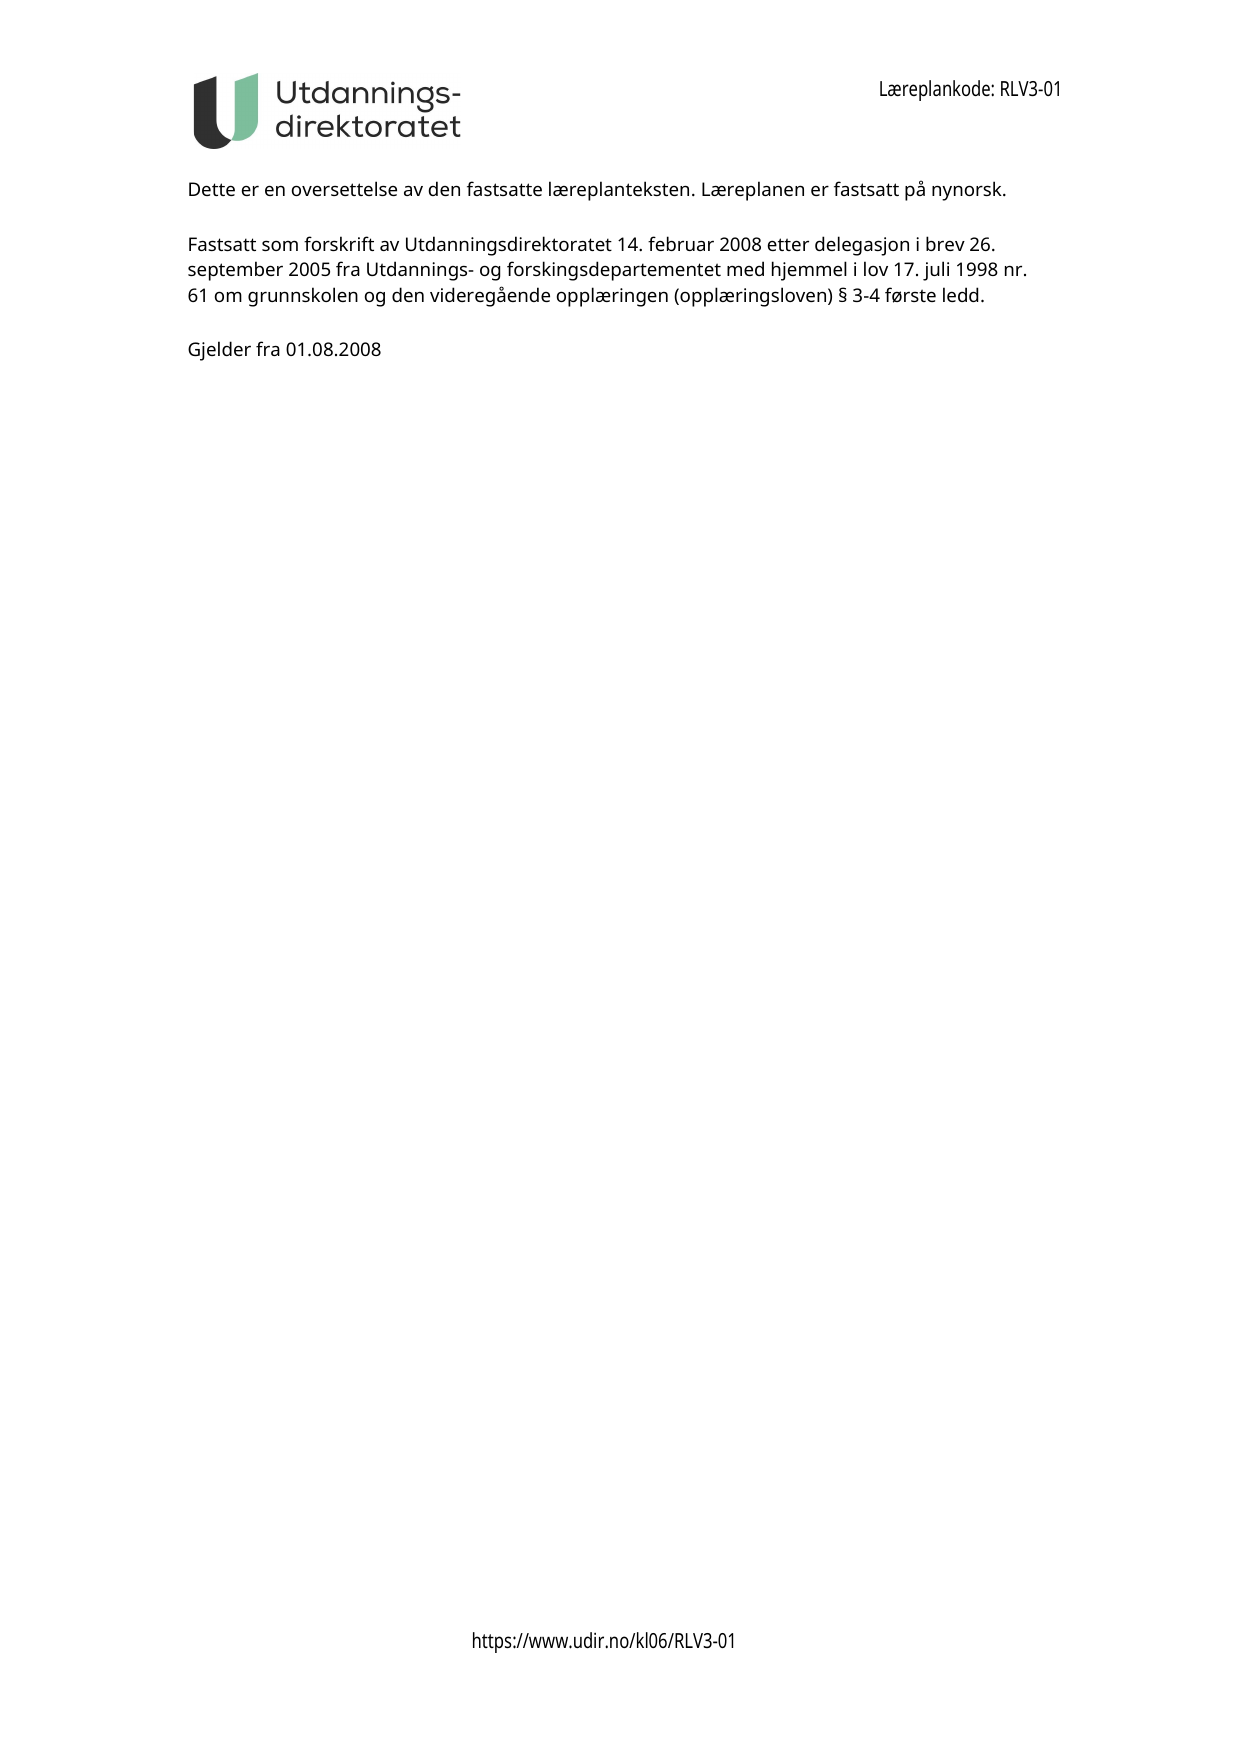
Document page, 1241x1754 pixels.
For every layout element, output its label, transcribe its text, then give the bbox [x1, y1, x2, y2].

picture [193, 73, 461, 149]
text Gjelder fra 01.08.2008 [386, 337, 1053, 362]
